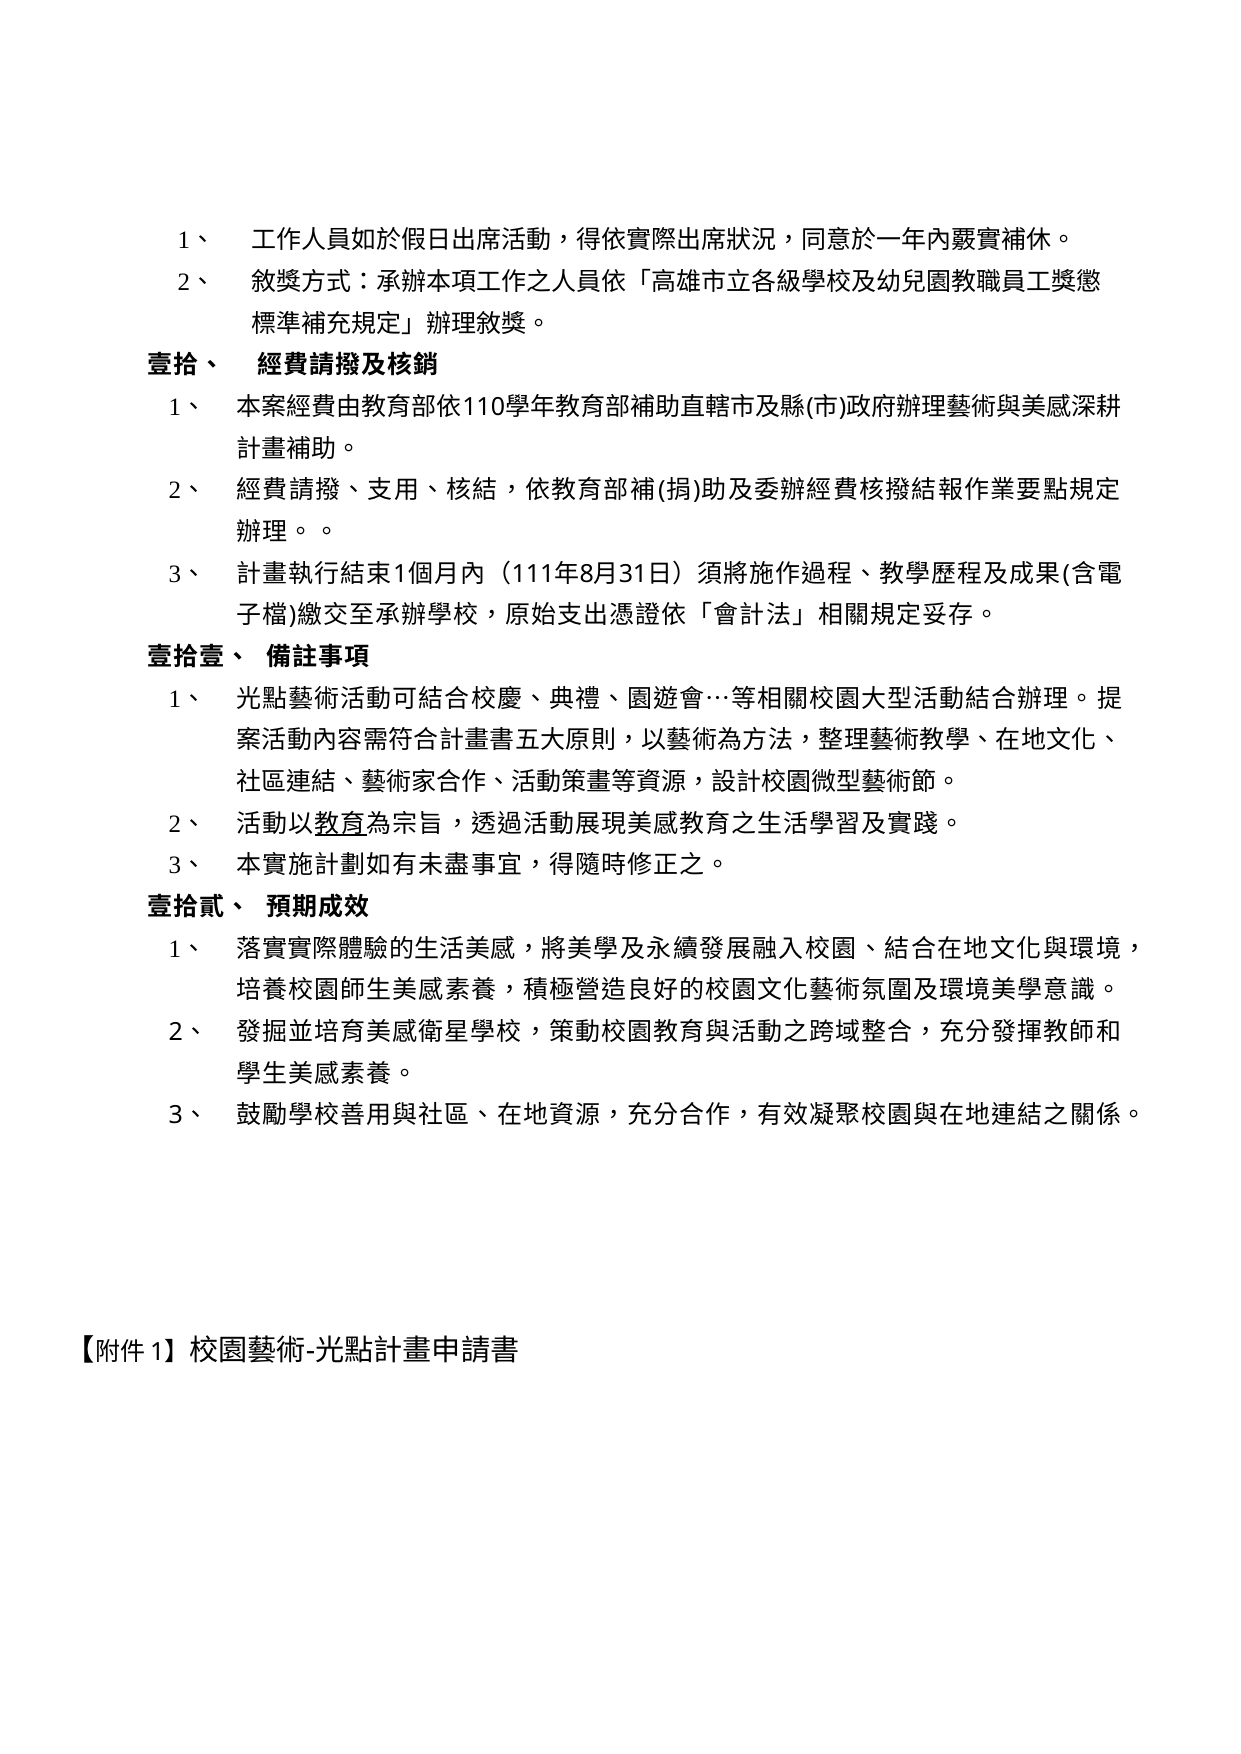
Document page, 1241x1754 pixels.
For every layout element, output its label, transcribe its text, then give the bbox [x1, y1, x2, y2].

list 預期成效 [148, 881, 1122, 923]
list 落實實際體驗的生活美感，將美學及永續發展融入校園、結合在地文化與環境，培養校園師生美感素養，積極營造良好的校園文化藝術氛圍及環境美學意識。 [168, 923, 1122, 1006]
text 【附件1】校園藝術-光點計畫申請書 [66, 1326, 589, 1369]
list 鼓勵學校善用與社區、在地資源，充分合作，有效凝聚校園與在地連結之關係。 [168, 1089, 1122, 1131]
list 發掘並培育美感衛星學校，策動校園教育與活動之跨域整合，充分發揮教師和學生美感素養。 [168, 1006, 1122, 1089]
list 光點藝術活動可結合校慶、典禮、園遊會…等相關校園大型活動結合辦理。提案活動內容需符合計畫書五大原則，以藝術為方法，整理藝術教學、在地文化、社區連結、藝術家合作、活動策畫等資源，設計校園微型藝術節。 [168, 673, 1122, 798]
list 工作人員如於假日出席活動，得依實際出席狀況，同意於一年內覈實補休。 [177, 214, 1122, 256]
list 經費請撥及核銷 [148, 339, 1122, 381]
list 經費請撥、支用、核結，依教育部補(捐)助及委辦經費核撥結報作業要點規定辦理。。 [168, 464, 1122, 548]
list 備註事項 [148, 631, 1122, 673]
text [148, 1381, 1122, 1426]
list 敘獎方式：承辦本項工作之人員依「高雄市立各級學校及幼兒園教職員工獎懲標準補充規定」辦理敘獎。 [177, 256, 1122, 339]
list 本案經費由教育部依110學年教育部補助直轄市及縣(市)政府辦理藝術與美感深耕計畫補助。 [168, 381, 1122, 464]
list 活動以教育為宗旨，透過活動展現美感教育之生活學習及實踐。 [168, 798, 1122, 839]
list 本實施計劃如有未盡事宜，得隨時修正之。 [168, 839, 1122, 881]
list 計畫執行結束1個月內（111年8月31日）須將施作過程、教學歷程及成果(含電子檔)繳交至承辦學校，原始支出憑證依「會計法」相關規定妥存。 [168, 548, 1122, 631]
